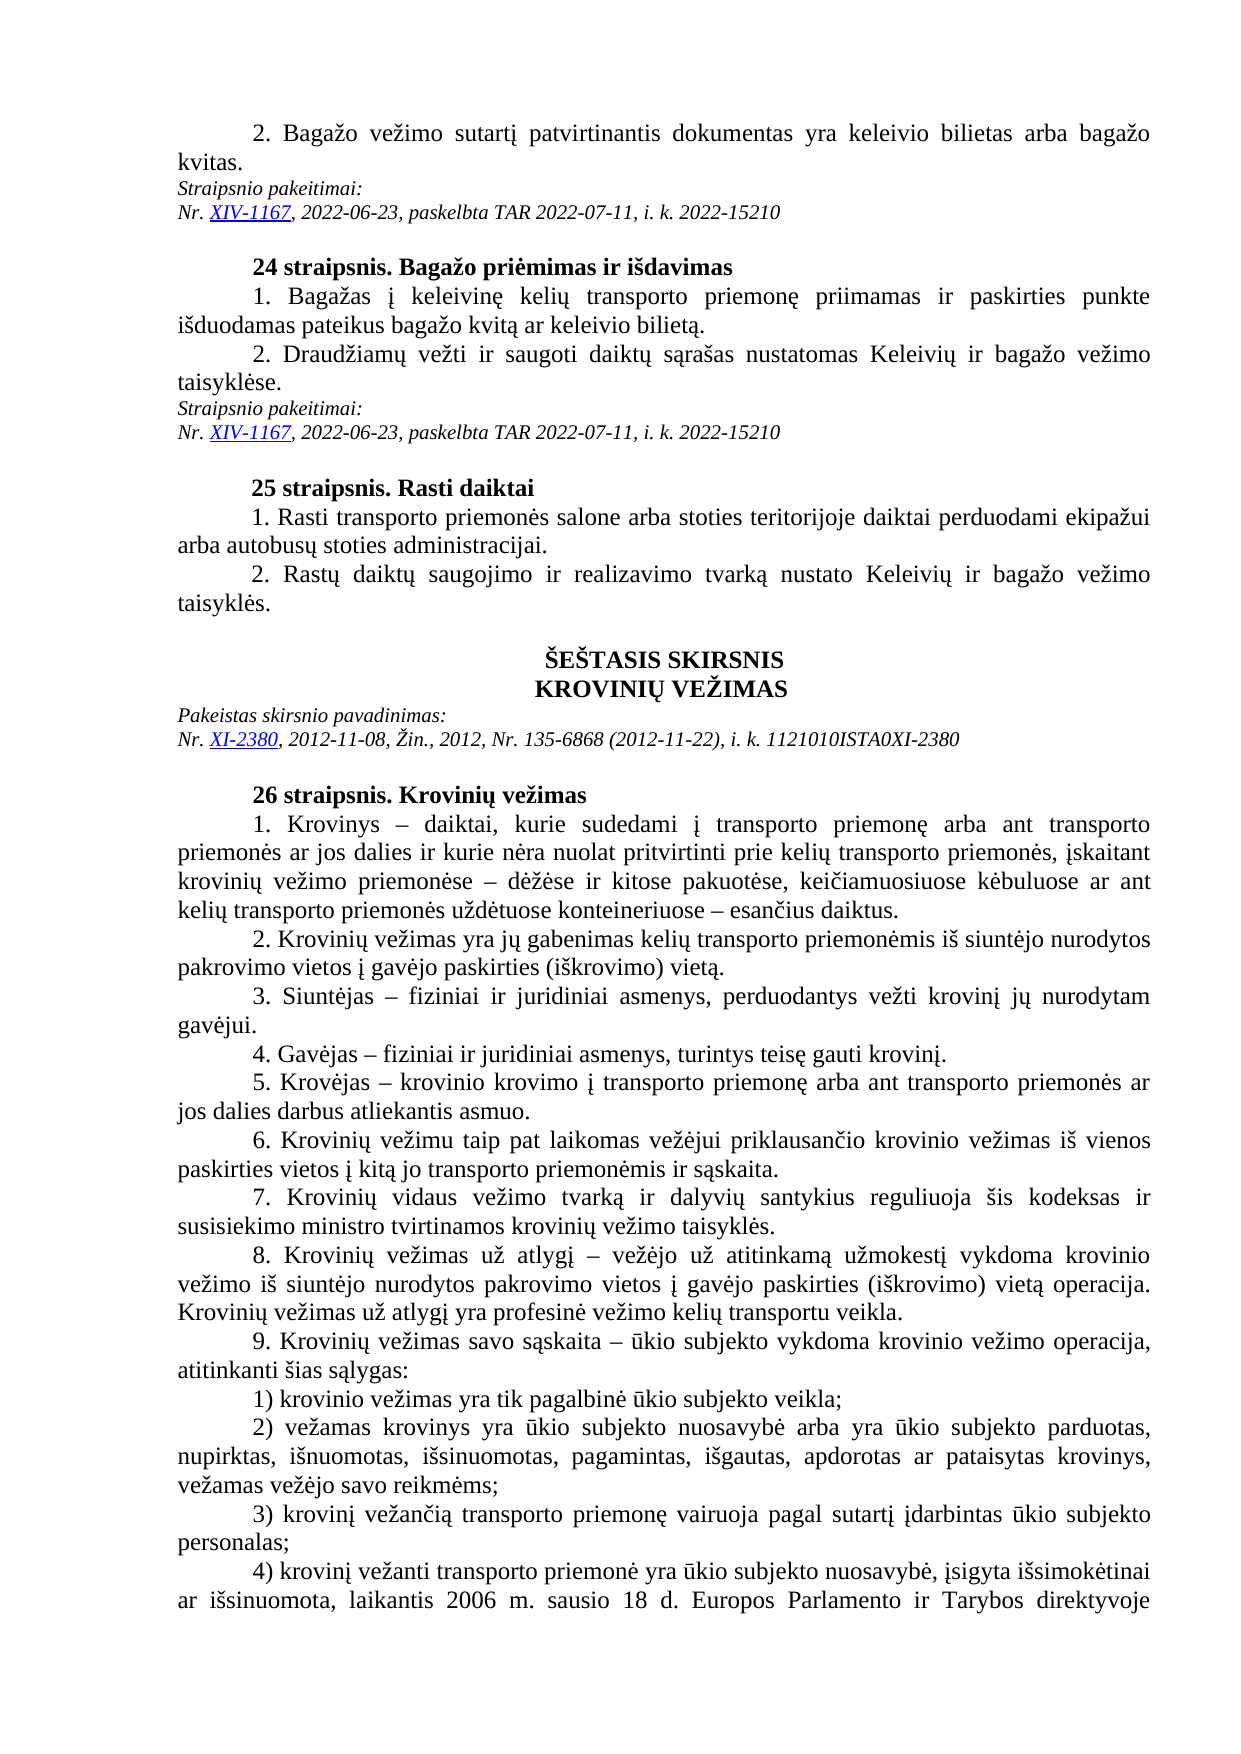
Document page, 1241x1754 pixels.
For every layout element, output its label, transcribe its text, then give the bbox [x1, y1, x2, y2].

text 4) krovinį vežanti transporto priemonė yra ūkio subjekto nuosavybė, įsigyta išsimokėtinai ar išsinuomota, laikantis 2006 m. sausio 18 d. Europos Parlamento ir Tarybos direktyvoje [177, 1556, 1152, 1614]
text 26 straipsnis. Krovinių vežimas [177, 780, 1152, 809]
text 7. Krovinių vidaus vežimo tvarką ir dalyvių santykius reguliuoja šis kodeksas ir susisiekimo ministro tvirtinamos krovinių vežimo taisyklės. [177, 1182, 1152, 1240]
text Nr. XI-2380, 2012-11-08, Žin., 2012, Nr. 135-6868 (2012-11-22), i. k. 1121010ISTA0XI-2380 [177, 727, 1152, 751]
text 2. Krovinių vežimas yra jų gabenimas kelių transporto priemonėmis iš siuntėjo nurodytos pakrovimo vietos į gavėjo paskirties (iškrovimo) vietą. [177, 924, 1152, 981]
text 1. Krovinys – daiktai, kurie sudedami į transporto priemonę arba ant transporto priemonės ar jos dalies ir kurie nėra nuolat pritvirtinti prie kelių transporto priemonės, įskaitant krovinių vežimo priemonėse – dėžėse ir kitose pakuotėse, keičiamuosiuose kėbuluose ar ant kelių transporto priemonės uždėtuose konteineriuose – esančius daiktus. [177, 809, 1152, 924]
text Nr. XIV-1167, 2022-06-23, paskelbta TAR 2022-07-11, i. k. 2022-15210 [177, 420, 1152, 444]
text KROVINIŲ VEŽIMAS [177, 674, 1152, 703]
text 1) krovinio vežimas yra tik pagalbinė ūkio subjekto veikla; [177, 1384, 1152, 1412]
text Pakeistas skirsnio pavadinimas: [177, 703, 1152, 727]
text 6. Krovinių vežimu taip pat laikomas vežėjui priklausančio krovinio vežimas iš vienos paskirties vietos į kitą jo transporto priemonėmis ir sąskaita. [177, 1125, 1152, 1182]
text 5. Krovėjas – krovinio krovimo į transporto priemonę arba ant transporto priemonės ar jos dalies darbus atliekantis asmuo. [177, 1067, 1152, 1125]
text Straipsnio pakeitimai: [177, 176, 1152, 200]
text ŠEŠTASIS skirsnis [177, 646, 1152, 674]
text 24 straipsnis. Bagažo priėmimas ir išdavimas [177, 252, 1152, 281]
text 2. Rastų daiktų saugojimo ir realizavimo tvarką nustato Keleivių ir bagažo vežimo taisyklės. [177, 559, 1152, 617]
text 1. Rasti transporto priemonės salone arba stoties teritorijoje daiktai perduodami ekipažui arba autobusų stoties administracijai. [177, 502, 1152, 559]
text Nr. XIV-1167, 2022-06-23, paskelbta TAR 2022-07-11, i. k. 2022-15210 [177, 200, 1152, 224]
text 3) krovinį vežančią transporto priemonę vairuoja pagal sutartį įdarbintas ūkio subjekto personalas; [177, 1499, 1152, 1556]
text Straipsnio pakeitimai: [177, 396, 1152, 420]
text 4. Gavėjas – fiziniai ir juridiniai asmenys, turintys teisę gauti krovinį. [177, 1039, 1152, 1067]
text 3. Siuntėjas – fiziniai ir juridiniai asmenys, perduodantys vežti krovinį jų nurodytam gavėjui. [177, 981, 1152, 1039]
text 2) vežamas krovinys yra ūkio subjekto nuosavybė arba yra ūkio subjekto parduotas, nupirktas, išnuomotas, išsinuomotas, pagamintas, išgautas, apdorotas ar pataisytas krovinys, vežamas vežėjo savo reikmėms; [177, 1412, 1152, 1499]
text 9. Krovinių vežimas savo sąskaita – ūkio subjekto vykdoma krovinio vežimo operacija, atitinkanti šias sąlygas: [177, 1326, 1152, 1384]
text 2. Bagažo vežimo sutartį patvirtinantis dokumentas yra keleivio bilietas arba bagažo kvitas. [177, 118, 1152, 176]
text 8. Krovinių vežimas už atlygį – vežėjo už atitinkamą užmokestį vykdoma krovinio vežimo iš siuntėjo nurodytos pakrovimo vietos į gavėjo paskirties (iškrovimo) vietą operacija. Krovinių vežimas už atlygį yra profesinė vežimo kelių transportu veikla. [177, 1240, 1152, 1326]
text 2. Draudžiamų vežti ir saugoti daiktų sąrašas nustatomas Keleivių ir bagažo vežimo taisyklėse. [177, 339, 1152, 396]
text 1. Bagažas į keleivinę kelių transporto priemonę priimamas ir paskirties punkte išduodamas pateikus bagažo kvitą ar keleivio bilietą. [177, 281, 1152, 339]
text 25 straipsnis. Rasti daiktai [177, 473, 1152, 502]
